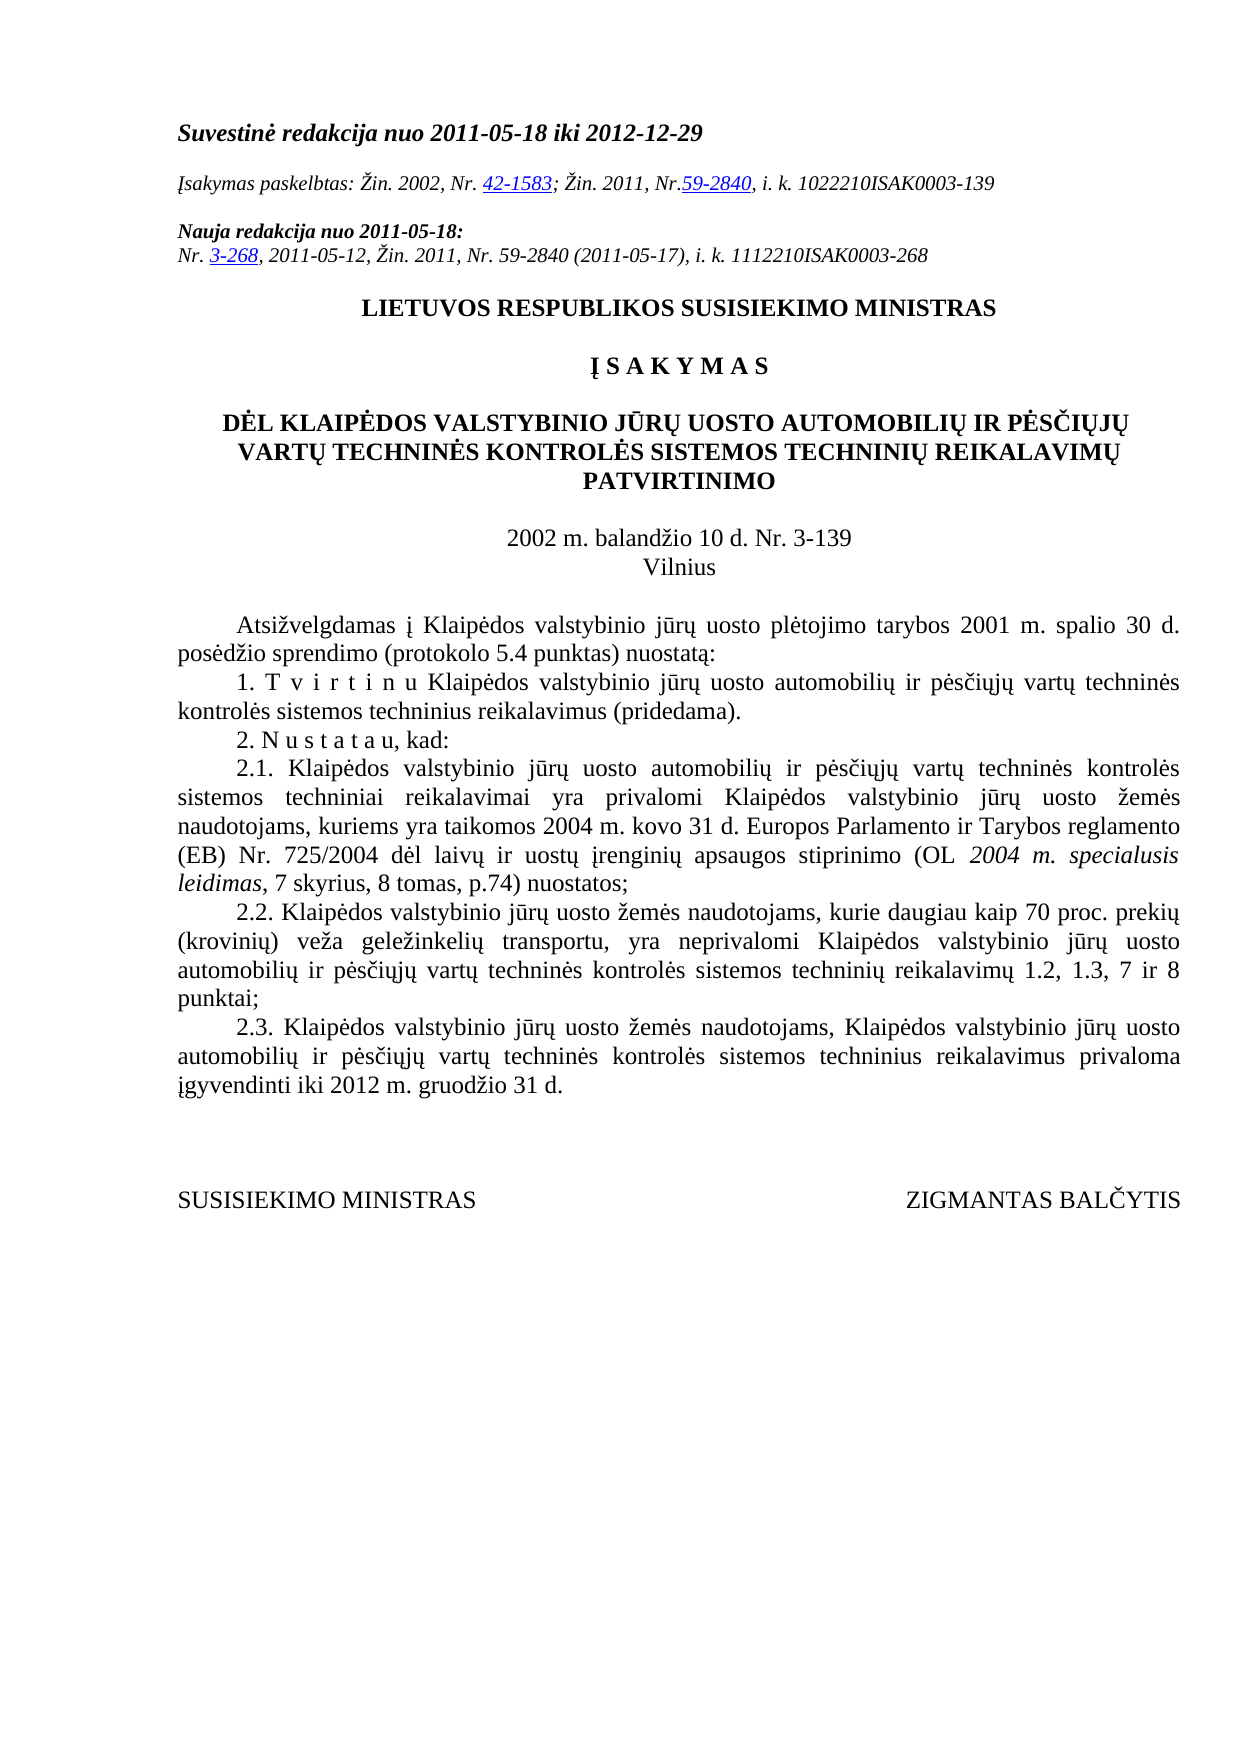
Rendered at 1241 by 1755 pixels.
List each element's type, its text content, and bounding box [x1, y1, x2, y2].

text SUSISIEKIMO MINISTRAS ZIGMANTAS BALČYTIS [177, 1185, 1181, 1213]
text Nr. 3-268, 2011-05-12, Žin. 2011, Nr. 59-2840 (2011-05-17), i. k. 1112210ISAK0003-268 [177, 243, 1181, 267]
text 2. N u s t a t a u, kad: [177, 725, 1181, 753]
text LIETUVOS RESPUBLIKOS SUSISIEKIMO MINISTRAS [177, 293, 1181, 322]
text 2002 m. balandžio 10 d. Nr. 3-139 [177, 523, 1181, 552]
text Nauja redakcija nuo 2011-05-18: [177, 219, 1181, 243]
text Vilnius [177, 552, 1181, 581]
text 2.2. Klaipėdos valstybinio jūrų uosto žemės naudotojams, kurie daugiau kaip 70 proc. prekių (krovinių) veža geležinkelių transportu, yra neprivalomi Klaipėdos valstybinio jūrų uosto automobilių ir pėsčiųjų vartų techninės kontrolės sistemos techninių reikalavimų 1.2, 1.3, 7 ir 8 punktai; [177, 897, 1181, 1012]
text Suvestinė redakcija nuo 2011-05-18 iki 2012-12-29 [177, 118, 1181, 147]
text Įsakymas paskelbtas: Žin. 2002, Nr. 42-1583; Žin. 2011, Nr.59-2840, i. k. 1022210ISAK0003-139 [177, 171, 1181, 195]
text 2.1. Klaipėdos valstybinio jūrų uosto automobilių ir pėsčiųjų vartų techninės kontrolės sistemos techniniai reikalavimai yra privalomi Klaipėdos valstybinio jūrų uosto žemės naudotojams, kuriems yra taikomos 2004 m. kovo 31 d. Europos Parlamento ir Tarybos reglamento (EB) Nr. 725/2004 dėl laivų ir uostų įrenginių apsaugos stiprinimo (OL 2004 m. specialusis leidimas, 7 skyrius, 8 tomas, p.74) nuostatos; [177, 753, 1181, 897]
text 2.3. Klaipėdos valstybinio jūrų uosto žemės naudotojams, Klaipėdos valstybinio jūrų uosto automobilių ir pėsčiųjų vartų techninės kontrolės sistemos techninius reikalavimus privaloma įgyvendinti iki 2012 m. gruodžio 31 d. [177, 1012, 1181, 1098]
text ĮSAKYMAS [177, 351, 1181, 380]
text Atsižvelgdamas į Klaipėdos valstybinio jūrų uosto plėtojimo tarybos 2001 m. spalio 30 d. posėdžio sprendimo (protokolo 5.4 punktas) nuostatą: [177, 610, 1181, 667]
text 1. T v i r t i n u Klaipėdos valstybinio jūrų uosto automobilių ir pėsčiųjų vartų techninės kontrolės sistemos techninius reikalavimus (pridedama). [177, 667, 1181, 725]
text DĖL KLAIPĖDOS VALSTYBINIO JŪRŲ UOSTO AUTOMOBILIŲ IR PĖSČIŲJŲ VARTŲ TECHNINĖS KONTROLĖS SISTEMOS TECHNINIŲ REIKALAVIMŲ PATVIRTINIMO [177, 408, 1181, 495]
